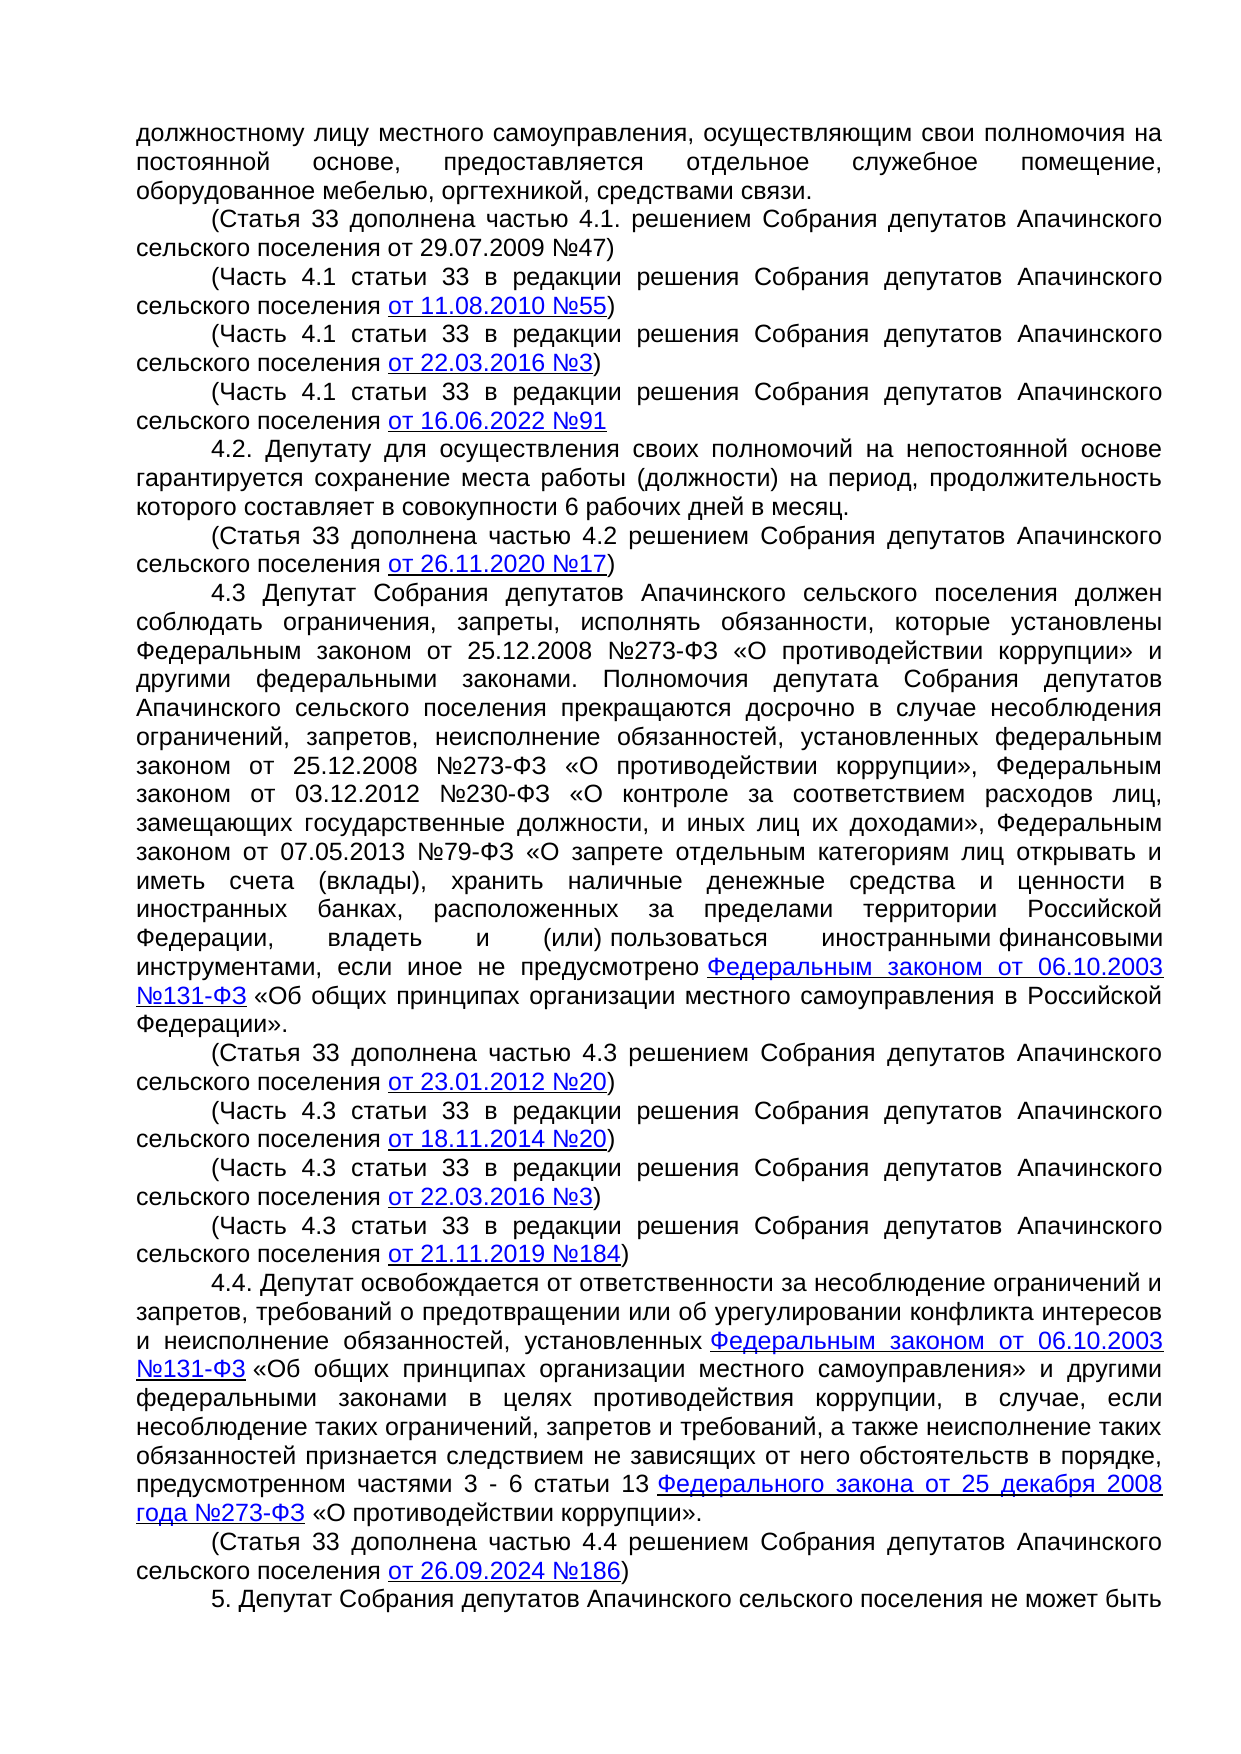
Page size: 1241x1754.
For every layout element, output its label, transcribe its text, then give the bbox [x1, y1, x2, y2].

text (Часть 4.1 статьи 33 в редакции решения Собрания депутатов Апачинского сельского поселения от 16.06.2022 №91 [136, 377, 1163, 434]
text (Часть 4.1 статьи 33 в редакции решения Собрания депутатов Апачинского сельского поселения от 11.08.2010 №55) [136, 262, 1163, 319]
text (Часть 4.3 статьи 33 в редакции решения Собрания депутатов Апачинского сельского поселения от 21.11.2019 №184) [136, 1211, 1163, 1268]
text (Статья 33 дополнена частью 4.4 решением Собрания депутатов Апачинского сельского поселения от 26.09.2024 №186) [136, 1527, 1163, 1584]
text (Часть 4.3 статьи 33 в редакции решения Собрания депутатов Апачинского сельского поселения от 18.11.2014 №20) [136, 1096, 1163, 1153]
text (Статья 33 дополнена частью 4.2 решением Собрания депутатов Апачинского сельского поселения от 26.11.2020 №17) [136, 521, 1163, 578]
text 4.3 Депутат Собрания депутатов Апачинского сельского поселения должен соблюдать ограничения, запреты, исполнять обязанности, которые установлены Федеральным законом от 25.12.2008 №273-ФЗ «О противодействии коррупции» и другими федеральными законами. Полномочия депутата Собрания депутатов Апачинского сельского поселения прекращаются досрочно в случае несоблюдения ограничений, запретов, неисполнение обязанностей, установленных федеральным законом от 25.12.2008 №273-ФЗ «О противодействии коррупции», Федеральным законом от 03.12.2012 №230-ФЗ «О контроле за соответствием расходов лиц, замещающих государственные должности, и иных лиц их доходами», Федеральным законом от 07.05.2013 №79-ФЗ «О запрете отдельным категориям лиц открывать и иметь счета (вклады), хранить наличные денежные средства и ценности в иностранных банках, расположенных за пределами территории Российской Федерации, владеть и (или) пользоваться иностранными финансовыми инструментами, если иное не предусмотрено Федеральным законом от 06.10.2003 №131-ФЗ «Об общих принципах организации местного самоуправления в Российской Федерации». [136, 578, 1163, 1038]
text (Часть 4.1 статьи 33 в редакции решения Собрания депутатов Апачинского сельского поселения от 22.03.2016 №3) [136, 319, 1163, 377]
text (Часть 4.3 статьи 33 в редакции решения Собрания депутатов Апачинского сельского поселения от 22.03.2016 №3) [136, 1153, 1163, 1211]
text должностному лицу местного самоуправления, осуществляющим свои полномочия на постоянной основе, предоставляется отдельное служебное помещение, оборудованное мебелью, оргтехникой, средствами связи. [136, 118, 1163, 204]
text (Статья 33 дополнена частью 4.1. решением Собрания депутатов Апачинского сельского поселения от 29.07.2009 №47) [136, 204, 1163, 262]
text (Статья 33 дополнена частью 4.3 решением Собрания депутатов Апачинского сельского поселения от 23.01.2012 №20) [136, 1038, 1163, 1096]
text 4.2. Депутату для осуществления своих полномочий на непостоянной основе гарантируется сохранение места работы (должности) на период, продолжительность которого составляет в совокупности 6 рабочих дней в месяц. [136, 434, 1163, 521]
text 5. Депутат Собрания депутатов Апачинского сельского поселения не может быть [136, 1584, 1163, 1613]
text 4.4. Депутат освобождается от ответственности за несоблюдение ограничений и запретов, требований о предотвращении или об урегулировании конфликта интересов и неисполнение обязанностей, установленных Федеральным законом от 06.10.2003 №131-Ф3 «Об общих принципах организации местного самоуправления» и другими федеральными законами в целях противодействия коррупции, в случае, если несоблюдение таких ограничений, запретов и требований, а также неисполнение таких обязанностей признается следствием не зависящих от него обстоятельств в порядке, предусмотренном частями 3 - 6 статьи 13 Федерального закона от 25 декабря 2008 года №273-ФЗ «О противодействии коррупции». [136, 1268, 1163, 1527]
